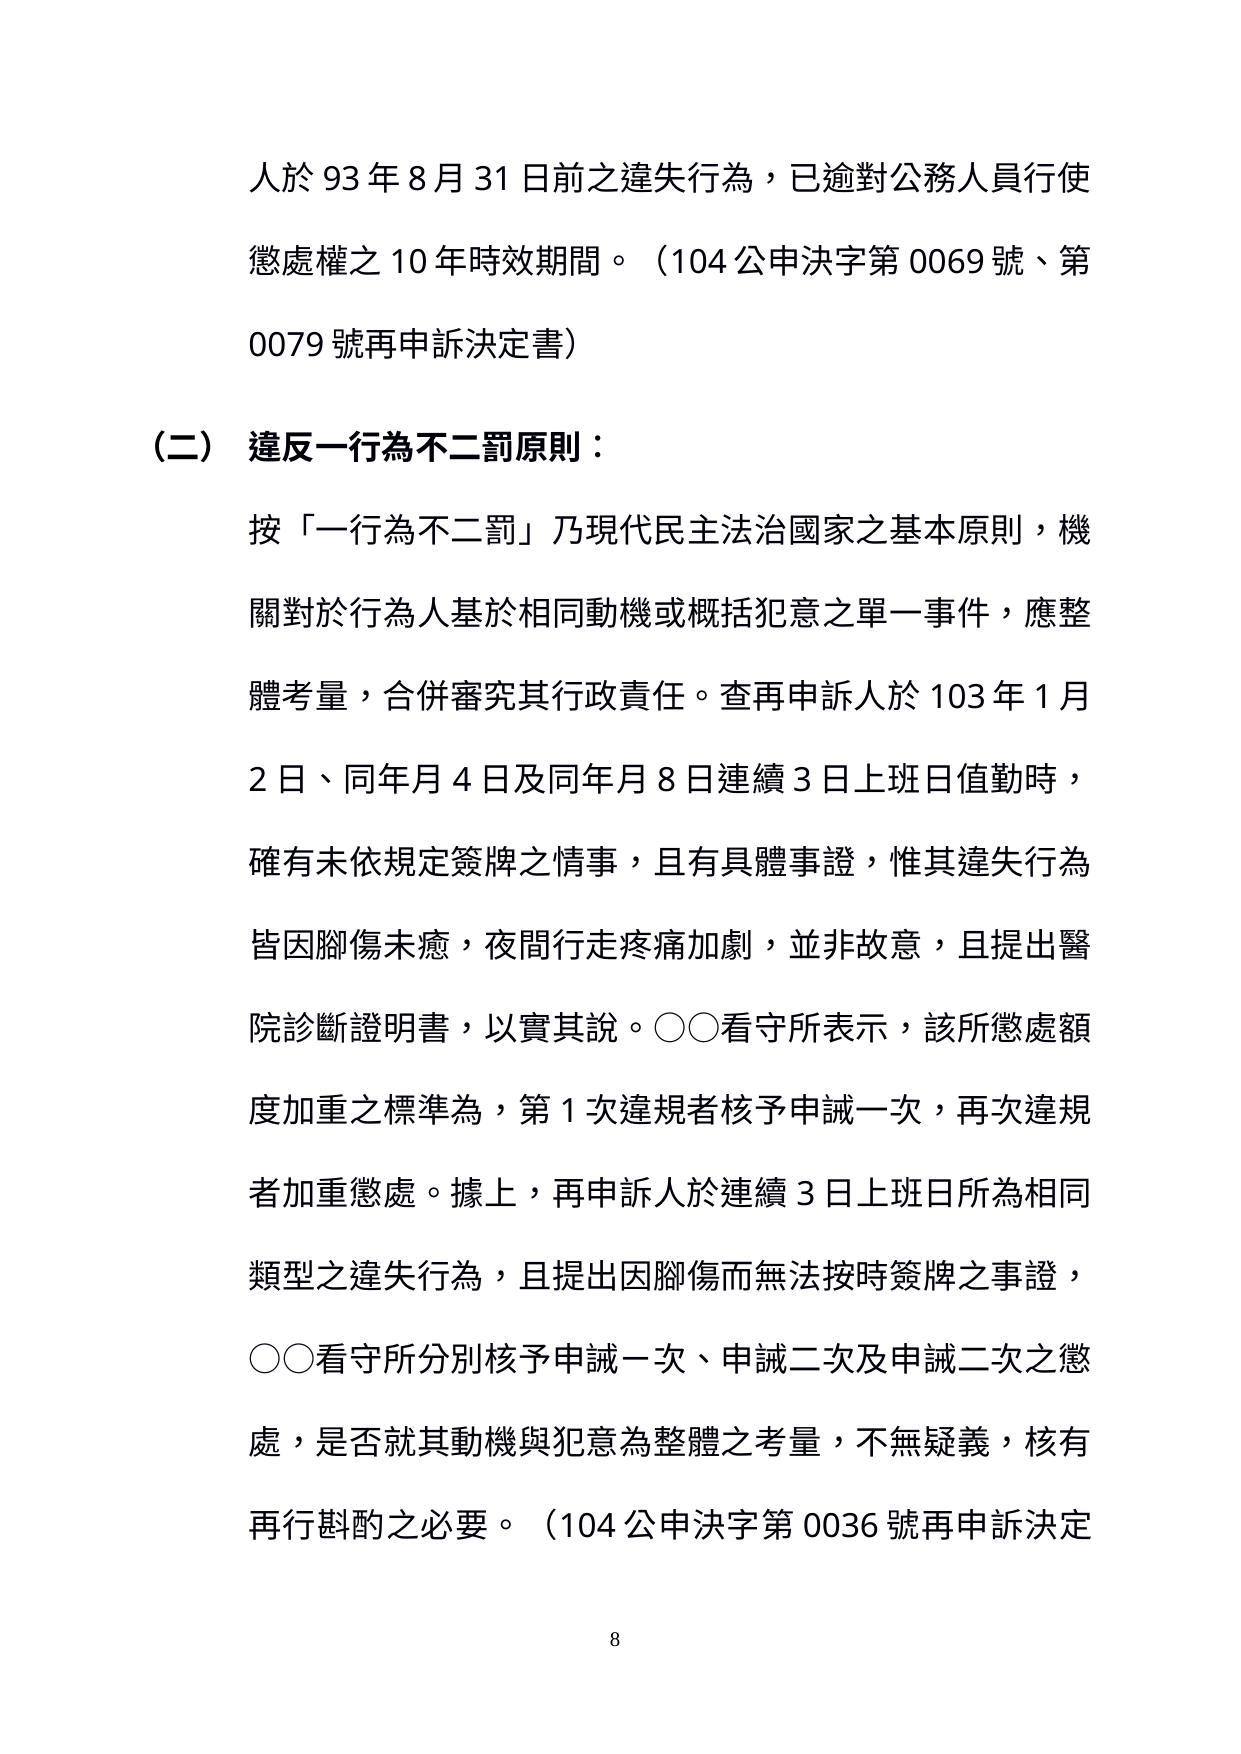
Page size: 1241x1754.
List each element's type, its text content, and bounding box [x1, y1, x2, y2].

text 按「一行為不二罰」乃現代民主法治國家之基本原則，機關對於行為人基於相同動機或概括犯意之單一事件，應整體考量，合併審究其行政責任。查再申訴人於103年1月2日、同年月4日及同年月8日連續3日上班日值勤時，確有未依規定簽牌之情事，且有具體事證，惟其違失行為，皆因腳傷未癒，夜間行走疼痛加劇，並非故意，且提出醫院診斷證明書，以實其說。○○看守所表示，該所懲處額度加重之標準為，第1次違規者核予申誡一次，再次違規者加重懲處。據上，再申訴人於連續3日上班日所為相同類型之違失行為，且提出因腳傷而無法按時簽牌之事證，○○看守所分別核予申誡ㄧ次、申誡二次及申誡二次之懲處，是否就其動機與犯意為整體之考量，不無疑義，核有再行斟酌之必要。（104公申決字第0036號再申訴決定書） [248, 478, 1092, 1556]
list 違反一行為不二罰原則︰ [133, 396, 1092, 478]
text 人於93年8月31日前之違失行為，已逾對公務人員行使懲處權之10年時效期間。（104公申決字第0069號、第0079號再申訴決定書） [248, 126, 1092, 375]
